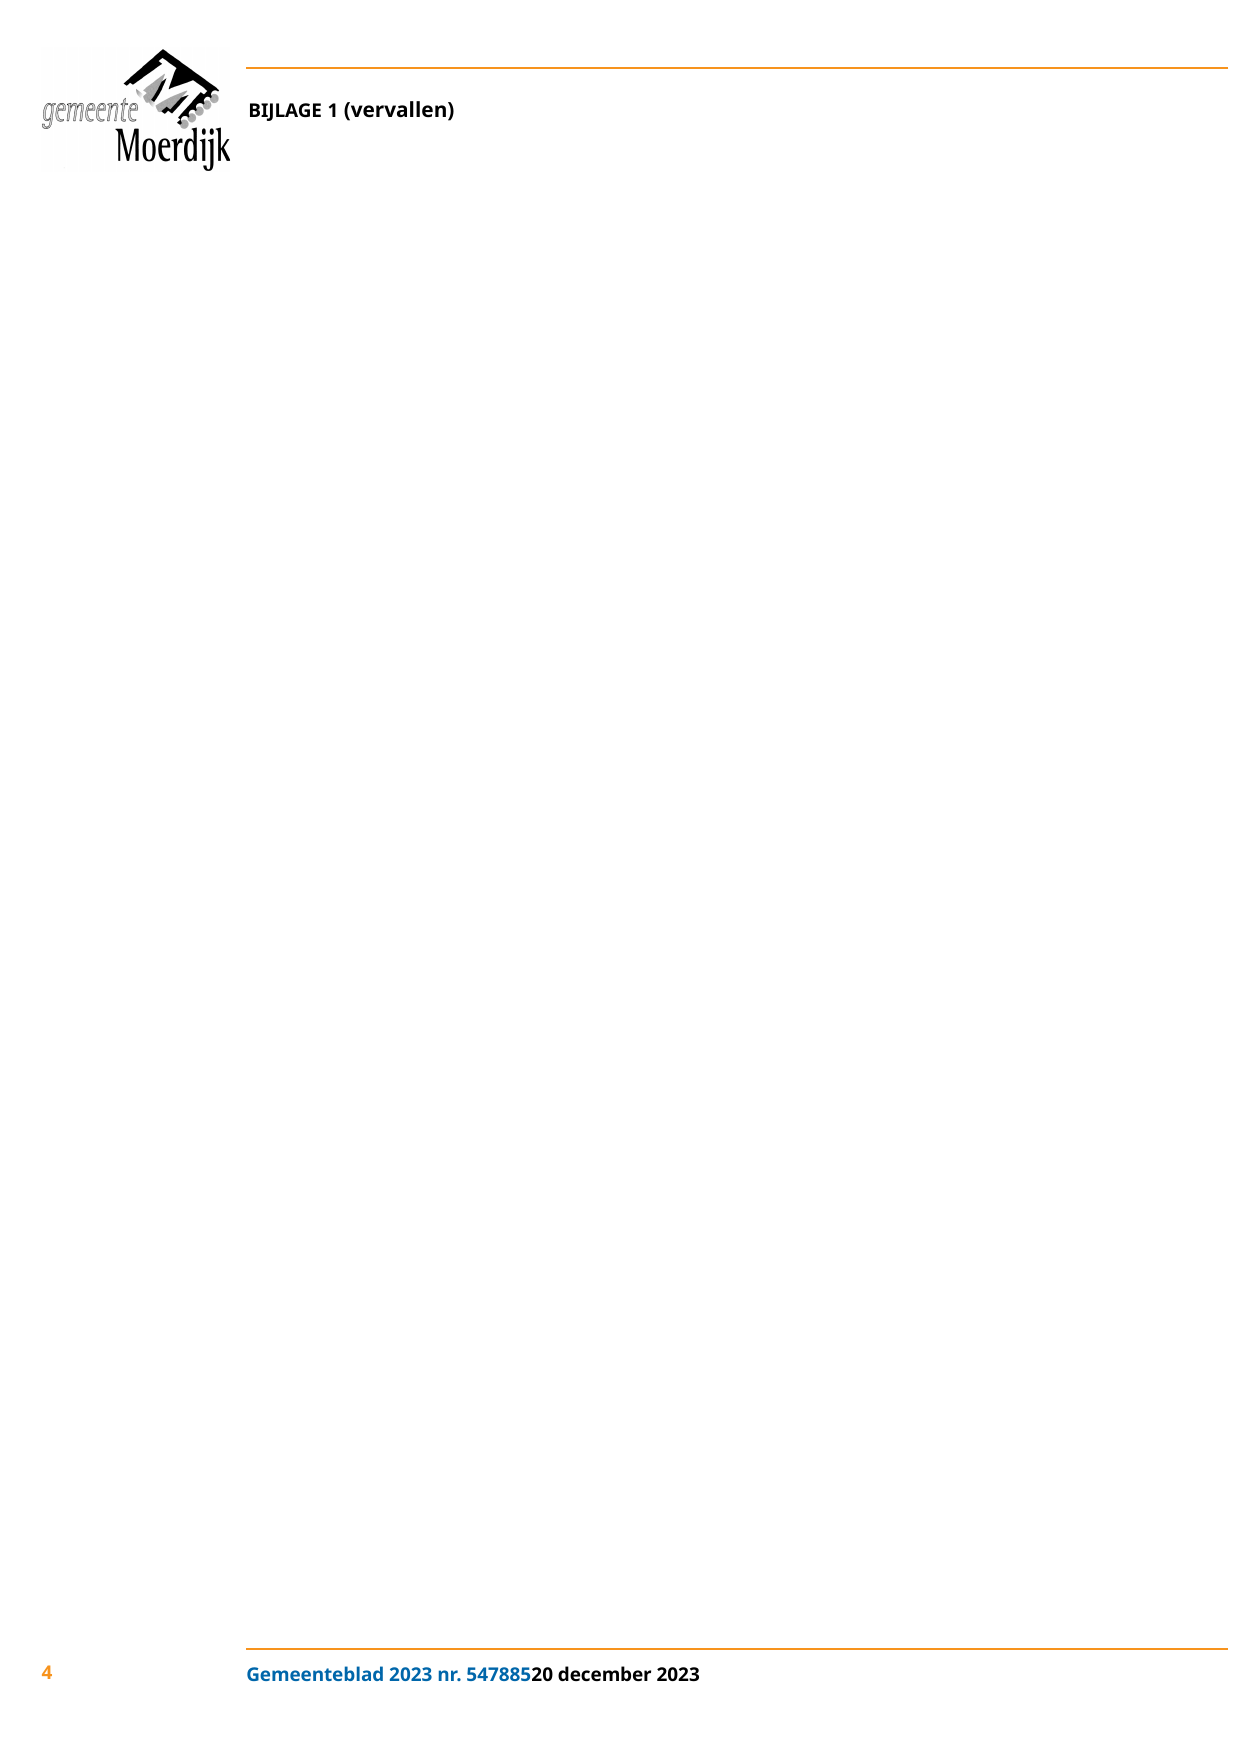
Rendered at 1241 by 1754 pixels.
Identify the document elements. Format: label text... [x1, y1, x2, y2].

picture [41, 47, 231, 172]
text BIJLAGE 1 (vervallen) [248, 95, 1152, 123]
